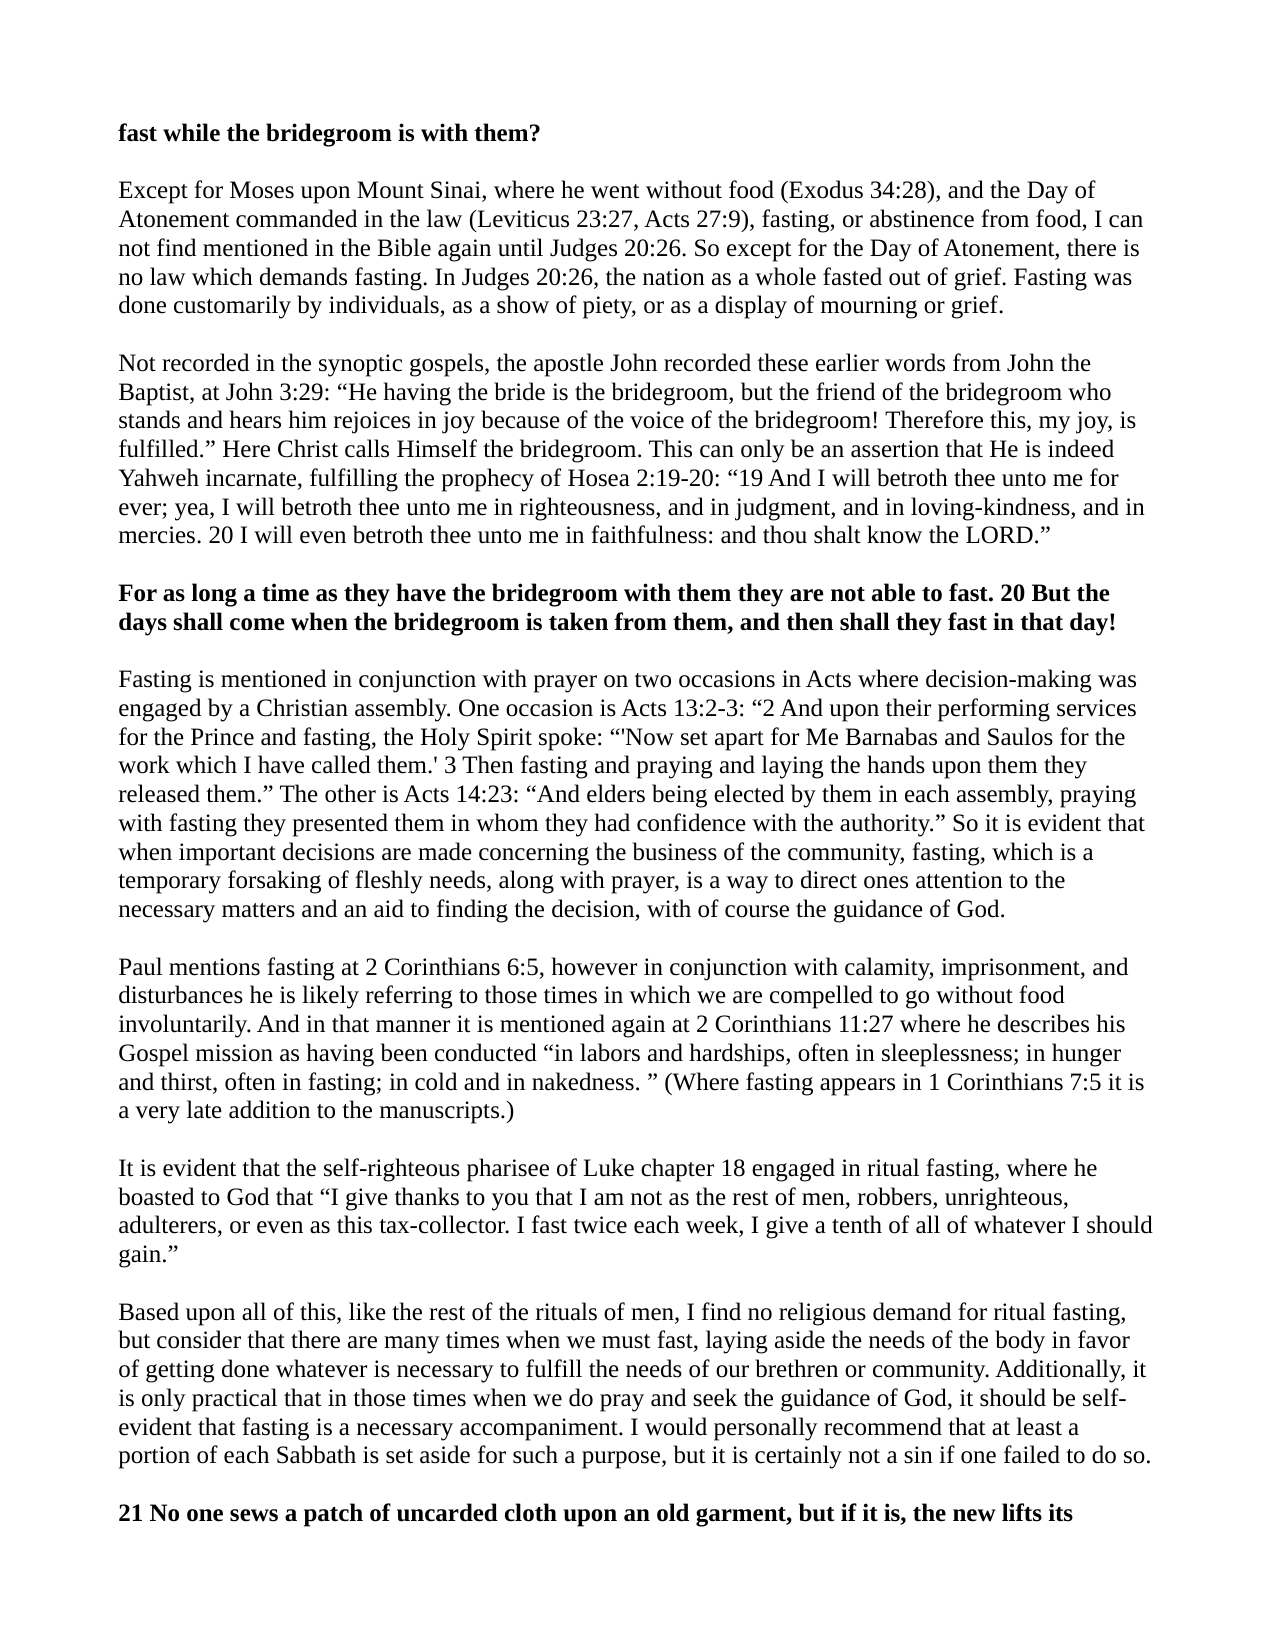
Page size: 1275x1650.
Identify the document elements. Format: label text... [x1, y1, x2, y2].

text Paul mentions fasting at 2 Corinthians 6:5, however in conjunction with calamity, imprisonment, and disturbances he is likely referring to those times in which we are compelled to go without food involuntarily. And in that manner it is mentioned again at 2 Corinthians 11:27 where he describes his Gospel mission as having been conducted “in labors and hardships, often in sleeplessness; in hunger and thirst, often in fasting; in cold and in nakedness. ” (Where fasting appears in 1 Corinthians 7:5 it is a very late addition to the manuscripts.) [118, 952, 1157, 1124]
text Except for Moses upon Mount Sinai, where he went without food (Exodus 34:28), and the Day of Atonement commanded in the law (Leviticus 23:27, Acts 27:9), fasting, or abstinence from food, I can not find mentioned in the Bible again until Judges 20:26. So except for the Day of Atonement, there is no law which demands fasting. In Judges 20:26, the nation as a whole fasted out of grief. Fasting was done customarily by individuals, as a show of piety, or as a display of mourning or grief. [118, 176, 1157, 319]
text Based upon all of this, like the rest of the rituals of men, I find no religious demand for ritual fasting, but consider that there are many times when we must fast, laying aside the needs of the body in favor of getting done whatever is necessary to fulfill the needs of our brethren or community. Additionally, it is only practical that in those times when we do pray and seek the guidance of God, it should be self-evident that fasting is a necessary accompaniment. I would personally recommend that at least a portion of each Sabbath is set aside for such a purpose, but it is certainly not a sin if one failed to do so. [118, 1297, 1157, 1469]
text fast while the bridegroom is with them? [118, 118, 1157, 147]
text It is evident that the self-righteous pharisee of Luke chapter 18 engaged in ritual fasting, where he boasted to God that “I give thanks to you that I am not as the rest of men, robbers, unrighteous, adulterers, or even as this tax-collector. I fast twice each week, I give a tenth of all of whatever I should gain.” [118, 1153, 1157, 1268]
text Fasting is mentioned in conjunction with prayer on two occasions in Acts where decision-making was engaged by a Christian assembly. One occasion is Acts 13:2-3: “2 And upon their performing services for the Prince and fasting, the Holy Spirit spoke: “'Now set apart for Me Barnabas and Saulos for the work which I have called them.' 3 Then fasting and praying and laying the hands upon them they released them.” The other is Acts 14:23: “And elders being elected by them in each assembly, praying with fasting they presented them in whom they had confidence with the authority.” So it is evident that when important decisions are made concerning the business of the community, fasting, which is a temporary forsaking of fleshly needs, along with prayer, is a way to direct ones attention to the necessary matters and an aid to finding the decision, with of course the guidance of God. [118, 664, 1157, 923]
text Not recorded in the synoptic gospels, the apostle John recorded these earlier words from John the Baptist, at John 3:29: “He having the bride is the bridegroom, but the friend of the bridegroom who stands and hears him rejoices in joy because of the voice of the bridegroom! Therefore this, my joy, is fulfilled.” Here Christ calls Himself the bridegroom. This can only be an assertion that He is indeed Yahweh incarnate, fulfilling the prophecy of Hosea 2:19-20: “19 And I will betroth thee unto me for ever; yea, I will betroth thee unto me in righteousness, and in judgment, and in loving-kindness, and in mercies. 20 I will even betroth thee unto me in faithfulness: and thou shalt know the LORD.” [118, 348, 1157, 549]
text 21 No one sews a patch of uncarded cloth upon an old garment, but if it is, the new lifts its [118, 1498, 1157, 1527]
text For as long a time as they have the bridegroom with them they are not able to fast. 20 But the days shall come when the bridegroom is taken from them, and then shall they fast in that day! [118, 578, 1157, 636]
